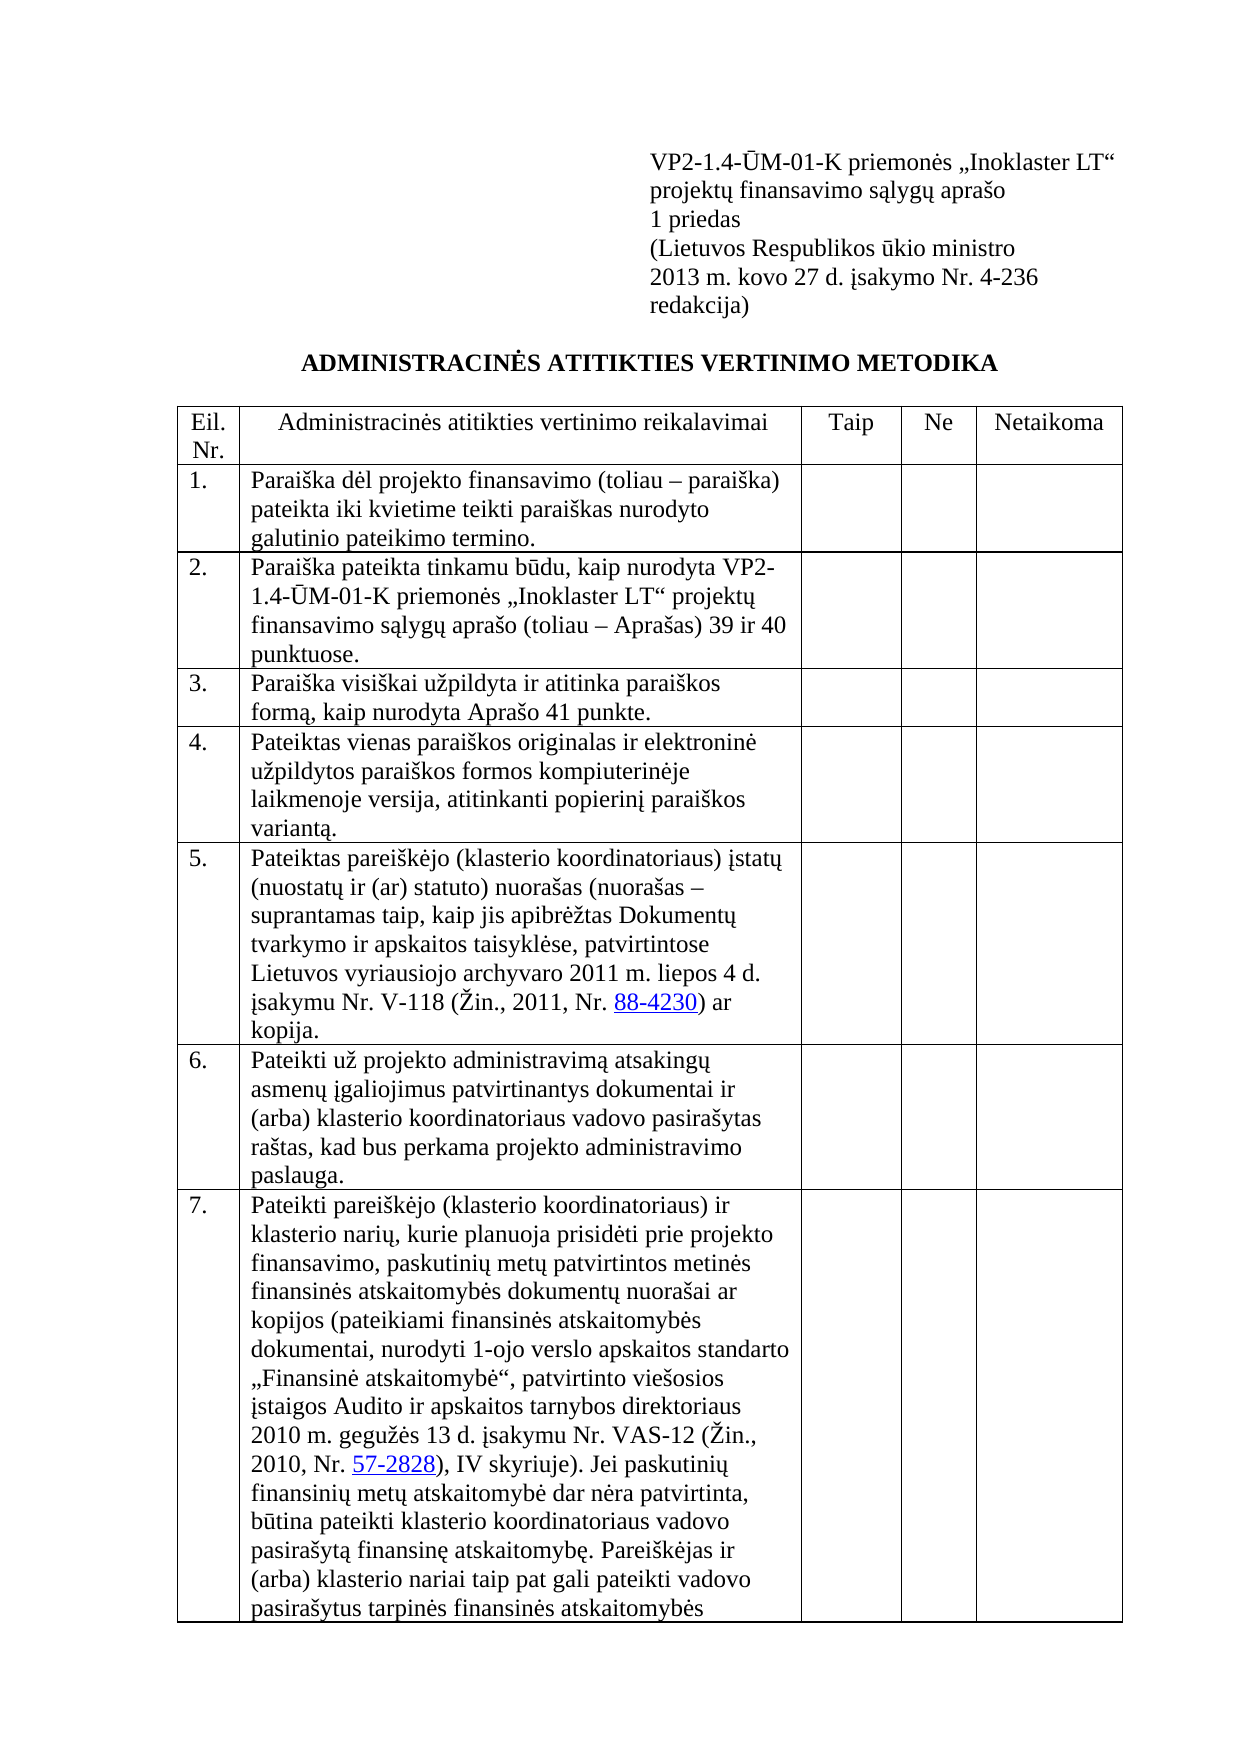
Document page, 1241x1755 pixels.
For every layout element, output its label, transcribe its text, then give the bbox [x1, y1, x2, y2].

text redakcija) [649, 291, 1122, 319]
table_cell [802, 843, 901, 1044]
text 1 priedas [649, 204, 1122, 233]
table_header Netaikoma [977, 407, 1122, 464]
table_cell 5. [178, 843, 239, 1044]
table_cell 1. [178, 465, 239, 551]
table_cell 7. [178, 1190, 239, 1621]
text 2013 m. kovo 27 d. įsakymo Nr. 4-236 [649, 262, 1122, 291]
table_cell [902, 727, 976, 842]
table_cell 4. [178, 727, 239, 842]
table_cell Paraiška visiškai užpildyta ir atitinka paraiškos formą, kaip nurodyta Aprašo 41 punkte. [240, 669, 801, 726]
table_header Taip [802, 407, 901, 464]
table_cell Pateiktas vienas paraiškos originalas ir elektroninė užpildytos paraiškos formos kompiuterinėje laikmenoje versija, atitinkanti popierinį paraiškos variantą. [240, 727, 801, 842]
text (Lietuvos Respublikos ūkio ministro [649, 233, 1122, 262]
table_cell [977, 465, 1122, 551]
table_cell [902, 669, 976, 726]
text projektų finansavimo sąlygų aprašo [649, 176, 1122, 204]
text VP2-1.4-ŪM-01-K priemonės „Inoklaster LT“ [649, 147, 1122, 176]
table_cell [802, 1045, 901, 1189]
table_header Ne [902, 407, 976, 464]
table_cell 6. [178, 1045, 239, 1189]
table_header Eil. Nr. [178, 407, 239, 464]
table_cell 3. [178, 669, 239, 726]
table_cell [902, 1190, 976, 1621]
table_cell [802, 1190, 901, 1621]
table_cell [977, 669, 1122, 726]
table_cell Pateikti pareiškėjo (klasterio koordinatoriaus) ir klasterio narių, kurie planuoja prisidėti prie projekto finansavimo, paskutinių metų patvirtintos metinės finansinės atskaitomybės dokumentų nuorašai ar kopijos (pateikiami finansinės atskaitomybės dokumentai, nurodyti 1-ojo verslo apskaitos standarto „Finansinė atskaitomybė“, patvirtinto viešosios įstaigos Audito ir apskaitos tarnybos direktoriaus 2010 m. gegužės 13 d. įsakymu Nr. VAS-12 (Žin., 2010, Nr. 57-2828), IV skyriuje). Jei paskutinių finansinių metų atskaitomybė dar nėra patvirtinta, būtina pateikti klasterio koordinatoriaus vadovo pasirašytą finansinę atskaitomybę. Pareiškėjas ir (arba) klasterio nariai taip pat gali pateikti vadovo pasirašytus tarpinės finansinės atskaitomybės [240, 1190, 801, 1621]
table_cell [802, 553, 901, 667]
table_cell Pateikti už projekto administravimą atsakingų asmenų įgaliojimus patvirtinantys dokumentai ir (arba) klasterio koordinatoriaus vadovo pasirašytas raštas, kad bus perkama projekto administravimo paslauga. [240, 1045, 801, 1189]
table_cell [977, 843, 1122, 1044]
table_cell [802, 727, 901, 842]
table_cell [977, 553, 1122, 667]
table_cell [902, 465, 976, 551]
table_cell [902, 843, 976, 1044]
table_cell [802, 465, 901, 551]
table_header Administracinės atitikties vertinimo reikalavimai [240, 407, 801, 464]
table_cell [902, 553, 976, 667]
table_cell Paraiška pateikta tinkamu būdu, kaip nurodyta VP2-1.4-ŪM-01-K priemonės „Inoklaster LT“ projektų finansavimo sąlygų aprašo (toliau – Aprašas) 39 ir 40 punktuose. [240, 553, 801, 667]
table_cell Pateiktas pareiškėjo (klasterio koordinatoriaus) įstatų (nuostatų ir (ar) statuto) nuorašas (nuorašas – suprantamas taip, kaip jis apibrėžtas Dokumentų tvarkymo ir apskaitos taisyklėse, patvirtintose Lietuvos vyriausiojo archyvaro 2011 m. liepos 4 d. įsakymu Nr. V-118 (Žin., 2011, Nr. 88-4230) ar kopija. [240, 843, 801, 1044]
table_cell [902, 1045, 976, 1189]
table_cell 2. [178, 553, 239, 667]
table_cell [802, 669, 901, 726]
table_cell [977, 1045, 1122, 1189]
table_cell Paraiška dėl projekto finansavimo (toliau – paraiška) pateikta iki kvietime teikti paraiškas nurodyto galutinio pateikimo termino. [240, 465, 801, 551]
table_cell [977, 1190, 1122, 1621]
text ADMINISTRACINĖS ATITIKTIES VERTINIMO METODIKA [177, 348, 1122, 377]
table_cell [977, 727, 1122, 842]
